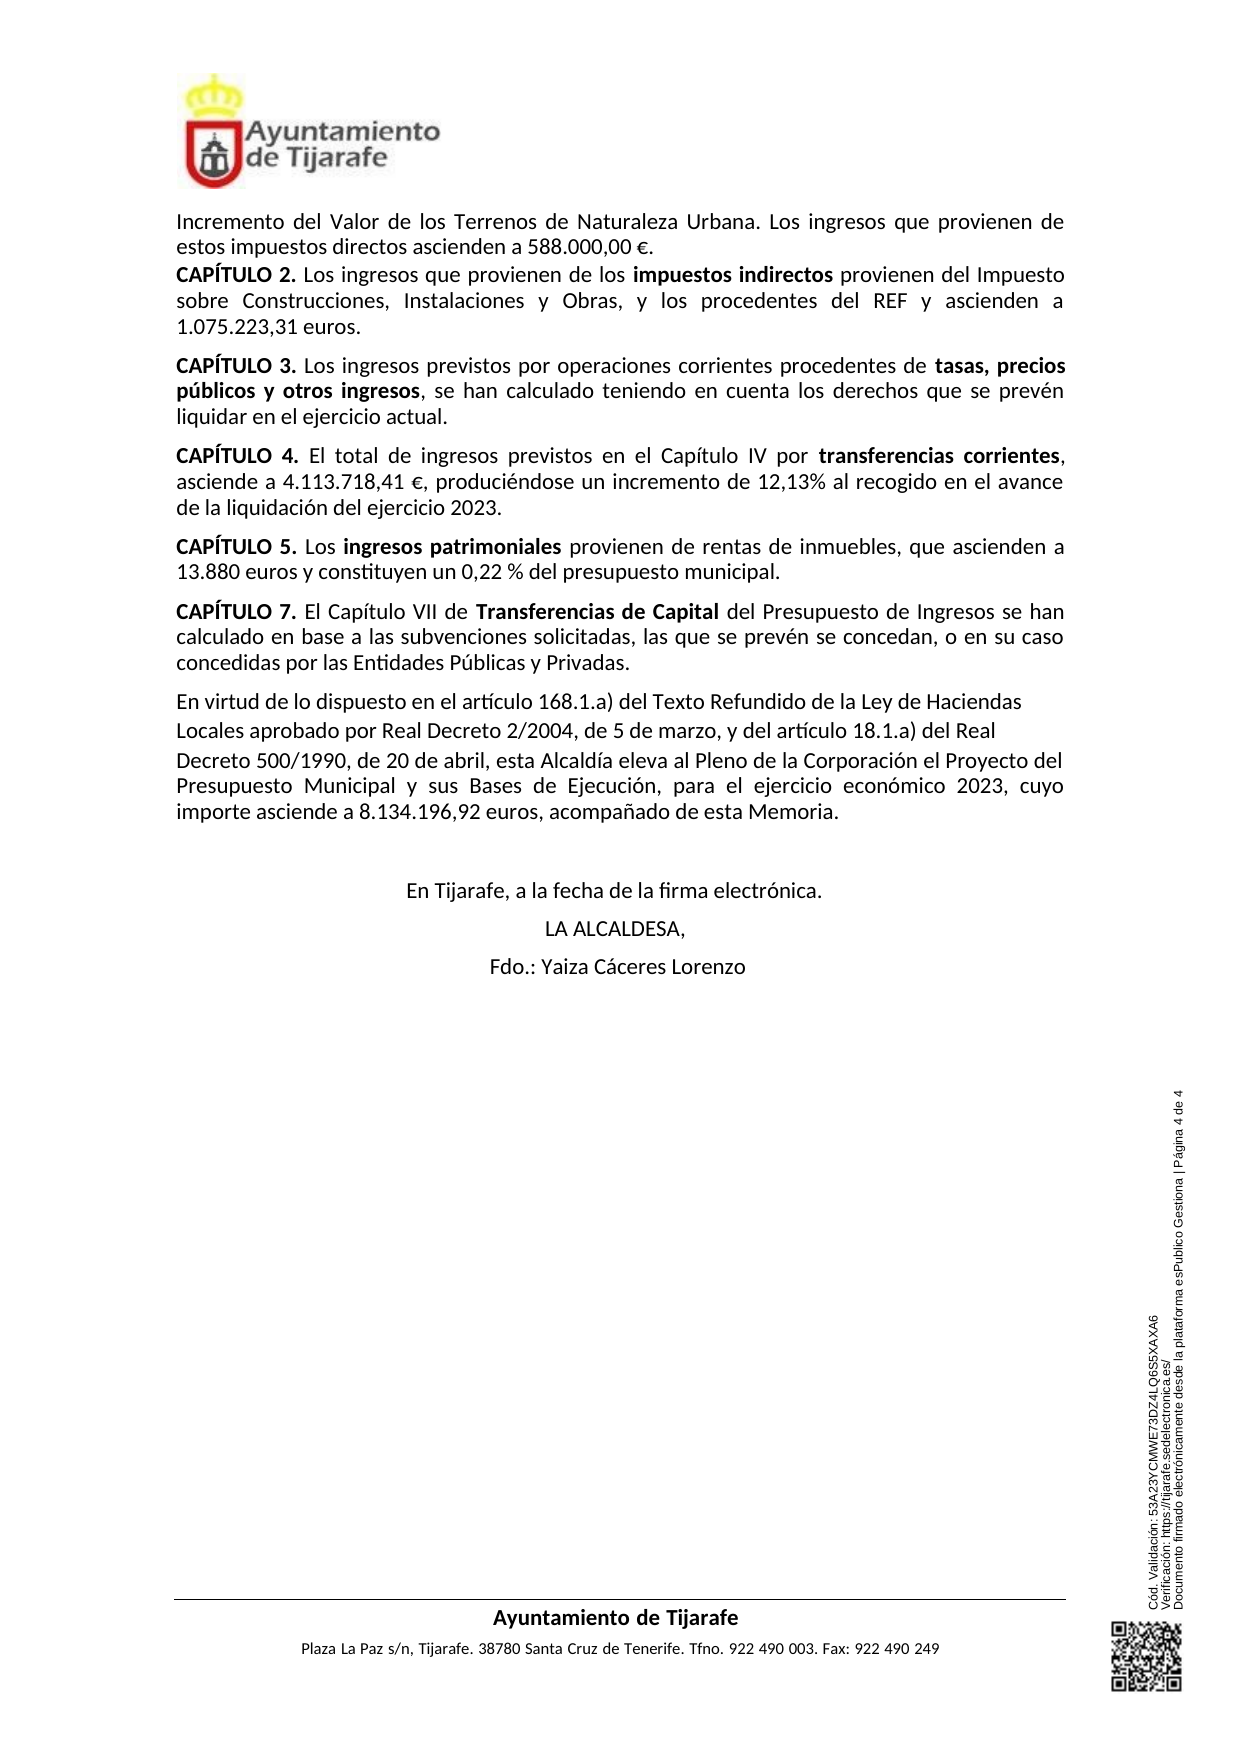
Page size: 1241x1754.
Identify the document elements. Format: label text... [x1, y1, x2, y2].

text CAPÍTULO 5. Los ingresos patrimoniales provienen de rentas de inmuebles, que ascienden a 13.880 euros y constituyen un 0,22 % del presupuesto municipal. [176, 534, 1066, 586]
text CAPÍTULO 2. Los ingresos que provienen de los impuestos indirectos provienen del Impuesto sobre Construcciones, Instalaciones y Obras, y los procedentes del REF y ascienden a 1.075.223,31 euros. [176, 262, 1066, 340]
text En virtud de lo dispuesto en el artículo 168.1.a) del Texto Refundido de la Ley de Haciendas [176, 689, 1066, 715]
text CAPÍTULO 4. El total de ingresos previstos en el Capítulo IV por transferencias corrientes, asciende a 4.113.718,41 €, produciéndose un incremento de 12,13% al recogido en el avance de la liquidación del ejercicio 2023. [176, 443, 1066, 521]
text Fdo.: Yaiza Cáceres Lorenzo [176, 952, 1065, 981]
text CAPÍTULO 3. Los ingresos previstos por operaciones corrientes procedentes de tasas, precios públicos y otros ingresos, se han calculado teniendo en cuenta los derechos que se prevén liquidar en el ejercicio actual. [176, 353, 1066, 430]
text Locales aprobado por Real Decreto 2/2004, de 5 de marzo, y del artículo 18.1.a) del Real [176, 718, 1066, 744]
text Decreto 500/1990, de 20 de abril, esta Alcaldía eleva al Pleno de la Corporación el Proyecto del Presupuesto Municipal y sus Bases de Ejecución, para el ejercicio económico 2023, cuyo importe asciende a 8.134.196,92 euros, acompañado de esta Memoria. [176, 748, 1066, 825]
text Incremento del Valor de los Terrenos de Naturaleza Urbana. Los ingresos que provienen de estos impuestos directos ascienden a 588.000,00 €. [176, 209, 1066, 260]
text LA ALCALDESA, [176, 914, 1065, 942]
text CAPÍTULO 7. El Capítulo VII de Transferencias de Capital del Presupuesto de Ingresos se han calculado en base a las subvenciones solicitadas, las que se prevén se concedan, o en su caso concedidas por las Entidades Públicas y Privadas. [176, 599, 1066, 676]
text En Tijarafe, a la fecha de la firma electrónica. [176, 876, 1064, 904]
